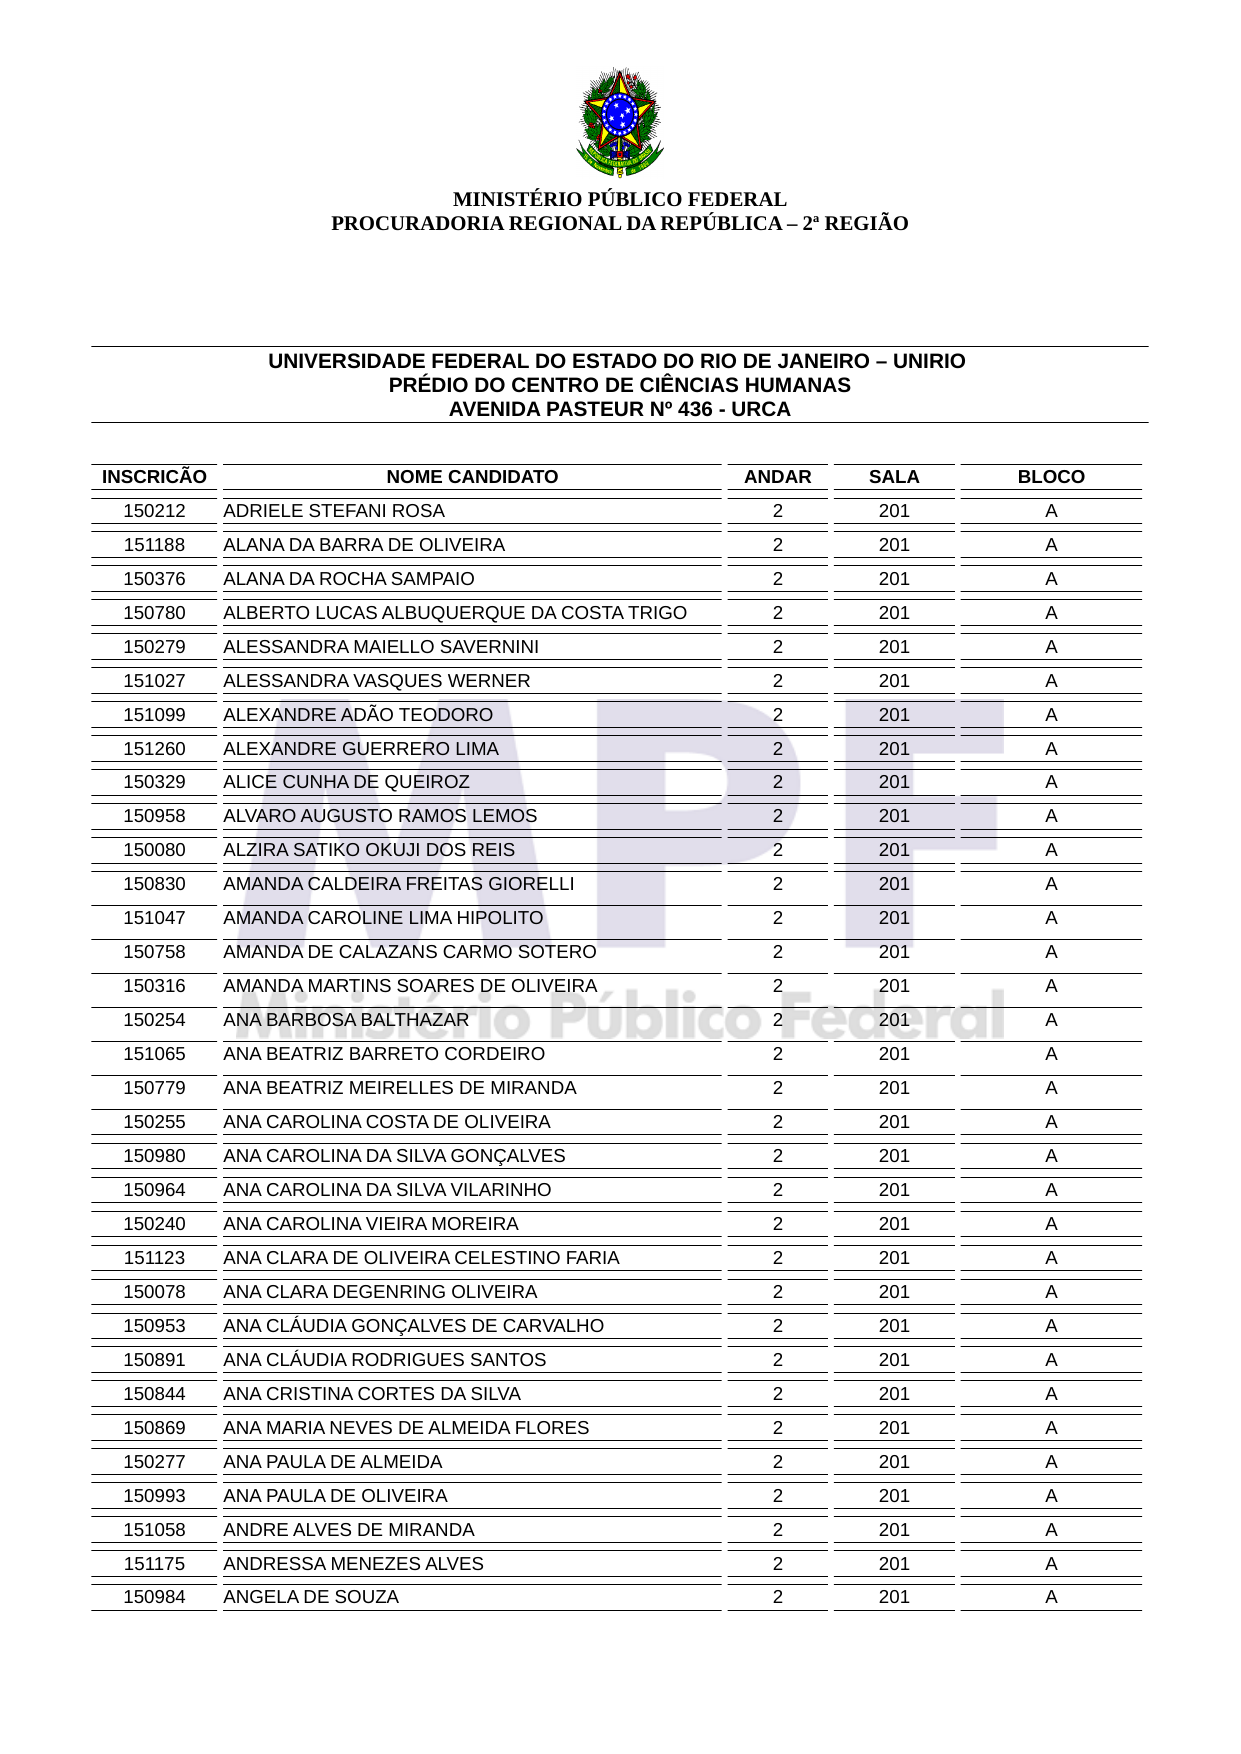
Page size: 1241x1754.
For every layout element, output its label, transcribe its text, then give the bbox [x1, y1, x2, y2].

table_cell 150958 [89, 799, 220, 833]
table_cell 2 [725, 561, 831, 595]
table_cell 201 [831, 1376, 958, 1410]
table_cell 150964 [89, 1173, 220, 1207]
table_cell SALA [831, 460, 958, 493]
table_cell INSCRICÃO [89, 460, 220, 493]
table_cell ANGELA DE SOUZA [220, 1580, 725, 1614]
table_cell 201 [831, 799, 958, 833]
table_cell [1145, 1207, 1152, 1241]
table_cell ALANA DA BARRA DE OLIVEIRA [220, 528, 725, 561]
table_cell ANDRE ALVES DE MIRANDA [220, 1512, 725, 1546]
table_cell 201 [831, 1444, 958, 1478]
table_cell 151027 [89, 663, 220, 697]
table_cell 201 [831, 1512, 958, 1546]
table_cell 150078 [89, 1275, 220, 1308]
table_cell A [958, 1207, 1145, 1241]
table_cell 201 [831, 1580, 958, 1614]
table_cell A [958, 1241, 1145, 1274]
table_cell ANA CAROLINA DA SILVA VILARINHO [220, 1173, 725, 1207]
table_cell ANA CAROLINA VIEIRA MOREIRA [220, 1207, 725, 1241]
table_cell ANA BARBOSA BALTHAZAR [220, 1003, 725, 1037]
table_cell 2 [725, 1478, 831, 1512]
table_cell A [958, 731, 1145, 765]
table_cell [89, 426, 220, 459]
table_cell [1145, 1309, 1152, 1342]
table_cell [1145, 833, 1152, 867]
table_cell A [958, 1003, 1145, 1037]
table_cell A [958, 1343, 1145, 1376]
table_cell 201 [831, 1037, 958, 1071]
table_cell A [958, 765, 1145, 799]
table_cell A [958, 833, 1145, 867]
table_cell ALZIRA SATIKO OKUJI DOS REIS [220, 833, 725, 867]
table_cell ANA CRISTINA CORTES DA SILVA [220, 1376, 725, 1410]
table_cell A [958, 528, 1145, 561]
table_cell 201 [831, 1173, 958, 1207]
table_cell A [958, 1037, 1145, 1071]
table_cell ANA MARIA NEVES DE ALMEIDA FLORES [220, 1410, 725, 1444]
table_cell 201 [831, 935, 958, 969]
table_cell 201 [831, 1343, 958, 1376]
table_cell 201 [831, 1546, 958, 1580]
table_cell [1145, 1512, 1152, 1546]
table_cell 150254 [89, 1003, 220, 1037]
table_cell A [958, 1275, 1145, 1308]
table_cell A [958, 1309, 1145, 1342]
table_cell [1145, 1580, 1152, 1614]
table_cell 151065 [89, 1037, 220, 1071]
table_cell ANA CLARA DE OLIVEIRA CELESTINO FARIA [220, 1241, 725, 1274]
table_cell 201 [831, 901, 958, 935]
table_cell [1145, 561, 1152, 595]
table_cell AMANDA MARTINS SOARES DE OLIVEIRA [220, 969, 725, 1003]
table_cell 150329 [89, 765, 220, 799]
table_cell [1145, 595, 1152, 629]
table_cell 151047 [89, 901, 220, 935]
table_cell 201 [831, 561, 958, 595]
table_cell A [958, 1139, 1145, 1173]
table_cell 201 [831, 494, 958, 527]
table_cell A [958, 1478, 1145, 1512]
table_cell 150212 [89, 494, 220, 527]
table_cell 150891 [89, 1343, 220, 1376]
table_cell A [958, 1444, 1145, 1478]
table_cell [1145, 1376, 1152, 1410]
table_cell 201 [831, 1003, 958, 1037]
table_cell A [958, 969, 1145, 1003]
table_cell [1145, 426, 1152, 459]
table_cell 2 [725, 1037, 831, 1071]
table_cell NOME CANDIDATO [220, 460, 725, 493]
table_cell ANA BEATRIZ BARRETO CORDEIRO [220, 1037, 725, 1071]
table_cell ANA PAULA DE ALMEIDA [220, 1444, 725, 1478]
table_cell ALANA DA ROCHA SAMPAIO [220, 561, 725, 595]
table_cell 2 [725, 697, 831, 731]
table_cell A [958, 1410, 1145, 1444]
table_cell A [958, 1580, 1145, 1614]
table_cell A [958, 799, 1145, 833]
table_cell [1145, 799, 1152, 833]
table_cell 150255 [89, 1105, 220, 1139]
table_cell [958, 426, 1145, 459]
table_cell A [958, 629, 1145, 663]
table_cell 2 [725, 935, 831, 969]
table_cell [831, 426, 958, 459]
table_cell A [958, 663, 1145, 697]
table_cell ALESSANDRA MAIELLO SAVERNINI [220, 629, 725, 663]
table_cell 201 [831, 1478, 958, 1512]
table_cell 150376 [89, 561, 220, 595]
table_cell A [958, 935, 1145, 969]
table_cell A [958, 561, 1145, 595]
table_cell 2 [725, 1343, 831, 1376]
table_cell 201 [831, 969, 958, 1003]
table_cell ANDAR [725, 460, 831, 493]
table_cell ANA CLÁUDIA GONÇALVES DE CARVALHO [220, 1309, 725, 1342]
table_cell 2 [725, 1275, 831, 1308]
table_cell 150080 [89, 833, 220, 867]
table_cell 2 [725, 1173, 831, 1207]
table_cell 150984 [89, 1580, 220, 1614]
table_cell A [958, 595, 1145, 629]
table_cell AMANDA DE CALAZANS CARMO SOTERO [220, 935, 725, 969]
table_cell A [958, 697, 1145, 731]
table_cell ALEXANDRE ADÃO TEODORO [220, 697, 725, 731]
table_cell 201 [831, 867, 958, 901]
table_cell 2 [725, 1105, 831, 1139]
table_cell 151175 [89, 1546, 220, 1580]
table_cell 150758 [89, 935, 220, 969]
table_cell [1145, 1241, 1152, 1274]
table_cell A [958, 1173, 1145, 1207]
table_cell A [958, 867, 1145, 901]
table_cell [1145, 494, 1152, 527]
table_cell 201 [831, 629, 958, 663]
table_cell 2 [725, 969, 831, 1003]
table_header UNIVERSIDADE FEDERAL DO ESTADO DO RIO DE JANEIRO – UNIRIO PRÉDIO DO CENTRO DE CIÊNCIAS HUMANAS AVENIDA PASTEUR Nº 436 - URCA [89, 343, 1152, 426]
table_cell [1145, 1343, 1152, 1376]
table_cell 2 [725, 1071, 831, 1105]
table_cell 2 [725, 833, 831, 867]
table_cell 201 [831, 765, 958, 799]
table_cell 201 [831, 1207, 958, 1241]
table_cell [1145, 460, 1152, 493]
table_cell 150953 [89, 1309, 220, 1342]
table_cell 150869 [89, 1410, 220, 1444]
table_cell ANDRESSA MENEZES ALVES [220, 1546, 725, 1580]
table_cell ANA CLÁUDIA RODRIGUES SANTOS [220, 1343, 725, 1376]
table_cell 201 [831, 697, 958, 731]
table_cell 201 [831, 1105, 958, 1139]
table_cell 2 [725, 731, 831, 765]
table_cell 201 [831, 731, 958, 765]
table_cell [1145, 765, 1152, 799]
table_cell A [958, 1105, 1145, 1139]
table_cell 150779 [89, 1071, 220, 1105]
table_cell 2 [725, 1241, 831, 1274]
table_cell [1145, 1478, 1152, 1512]
table_cell [1145, 1071, 1152, 1105]
table_cell 201 [831, 663, 958, 697]
table_cell [1145, 697, 1152, 731]
table_cell [1145, 1173, 1152, 1207]
table_cell 2 [725, 799, 831, 833]
table_cell A [958, 1546, 1145, 1580]
table_cell [1145, 1444, 1152, 1478]
table_cell [1145, 1546, 1152, 1580]
table_cell A [958, 901, 1145, 935]
table_cell ALEXANDRE GUERRERO LIMA [220, 731, 725, 765]
table_cell 201 [831, 528, 958, 561]
table_cell ALICE CUNHA DE QUEIROZ [220, 765, 725, 799]
table_cell 151099 [89, 697, 220, 731]
table_cell 2 [725, 1309, 831, 1342]
table_cell 201 [831, 1309, 958, 1342]
table_cell 151123 [89, 1241, 220, 1274]
table_cell A [958, 1071, 1145, 1105]
table_cell [1145, 1410, 1152, 1444]
table_cell 2 [725, 1444, 831, 1478]
table_cell 150277 [89, 1444, 220, 1478]
table_cell ANA CAROLINA COSTA DE OLIVEIRA [220, 1105, 725, 1139]
table_cell 2 [725, 663, 831, 697]
table_cell 2 [725, 901, 831, 935]
table_cell [1145, 969, 1152, 1003]
table_cell 2 [725, 1376, 831, 1410]
table_cell 150993 [89, 1478, 220, 1512]
table_cell 2 [725, 1512, 831, 1546]
table_cell 150830 [89, 867, 220, 901]
table_cell 150844 [89, 1376, 220, 1410]
table_cell ALVARO AUGUSTO RAMOS LEMOS [220, 799, 725, 833]
table_cell [1145, 528, 1152, 561]
table_cell ADRIELE STEFANI ROSA [220, 494, 725, 527]
table_cell [220, 426, 725, 459]
table_cell 2 [725, 1139, 831, 1173]
table_cell 201 [831, 1410, 958, 1444]
table_cell 2 [725, 1410, 831, 1444]
table_cell 201 [831, 1275, 958, 1308]
table_cell ANA PAULA DE OLIVEIRA [220, 1478, 725, 1512]
table_cell BLOCO [958, 460, 1145, 493]
table_cell [1145, 663, 1152, 697]
table_cell 151058 [89, 1512, 220, 1546]
table_cell [1145, 867, 1152, 901]
table_cell AMANDA CALDEIRA FREITAS GIORELLI [220, 867, 725, 901]
table_cell [1145, 1275, 1152, 1308]
table_cell [1145, 1003, 1152, 1037]
table_cell 2 [725, 1003, 831, 1037]
table_cell [1145, 629, 1152, 663]
table_cell 150279 [89, 629, 220, 663]
table_cell [1145, 1037, 1152, 1071]
table_cell AMANDA CAROLINE LIMA HIPOLITO [220, 901, 725, 935]
table_cell 2 [725, 1580, 831, 1614]
table_cell 2 [725, 595, 831, 629]
table_cell ALBERTO LUCAS ALBUQUERQUE DA COSTA TRIGO [220, 595, 725, 629]
table_cell [1145, 731, 1152, 765]
table_cell A [958, 1376, 1145, 1410]
table_cell [1145, 1105, 1152, 1139]
table_cell ALESSANDRA VASQUES WERNER [220, 663, 725, 697]
table_cell 2 [725, 867, 831, 901]
table_cell ANA CAROLINA DA SILVA GONÇALVES [220, 1139, 725, 1173]
table_cell A [958, 494, 1145, 527]
table_cell 150780 [89, 595, 220, 629]
table_cell 2 [725, 629, 831, 663]
table_cell 201 [831, 1071, 958, 1105]
table_cell [1145, 935, 1152, 969]
table_cell A [958, 1512, 1145, 1546]
table_cell 151260 [89, 731, 220, 765]
table_cell [1145, 1139, 1152, 1173]
table_cell 150980 [89, 1139, 220, 1173]
table_cell [1145, 901, 1152, 935]
table_cell 2 [725, 1207, 831, 1241]
table_cell 150240 [89, 1207, 220, 1241]
table_cell 201 [831, 833, 958, 867]
table_cell 201 [831, 1241, 958, 1274]
table_cell [725, 426, 831, 459]
table_cell 201 [831, 595, 958, 629]
table_cell 2 [725, 494, 831, 527]
table_cell 151188 [89, 528, 220, 561]
table_cell 150316 [89, 969, 220, 1003]
table_cell ANA CLARA DEGENRING OLIVEIRA [220, 1275, 725, 1308]
table_cell ANA BEATRIZ MEIRELLES DE MIRANDA [220, 1071, 725, 1105]
table_cell 2 [725, 528, 831, 561]
table_cell 2 [725, 765, 831, 799]
table_cell 2 [725, 1546, 831, 1580]
table_cell 201 [831, 1139, 958, 1173]
